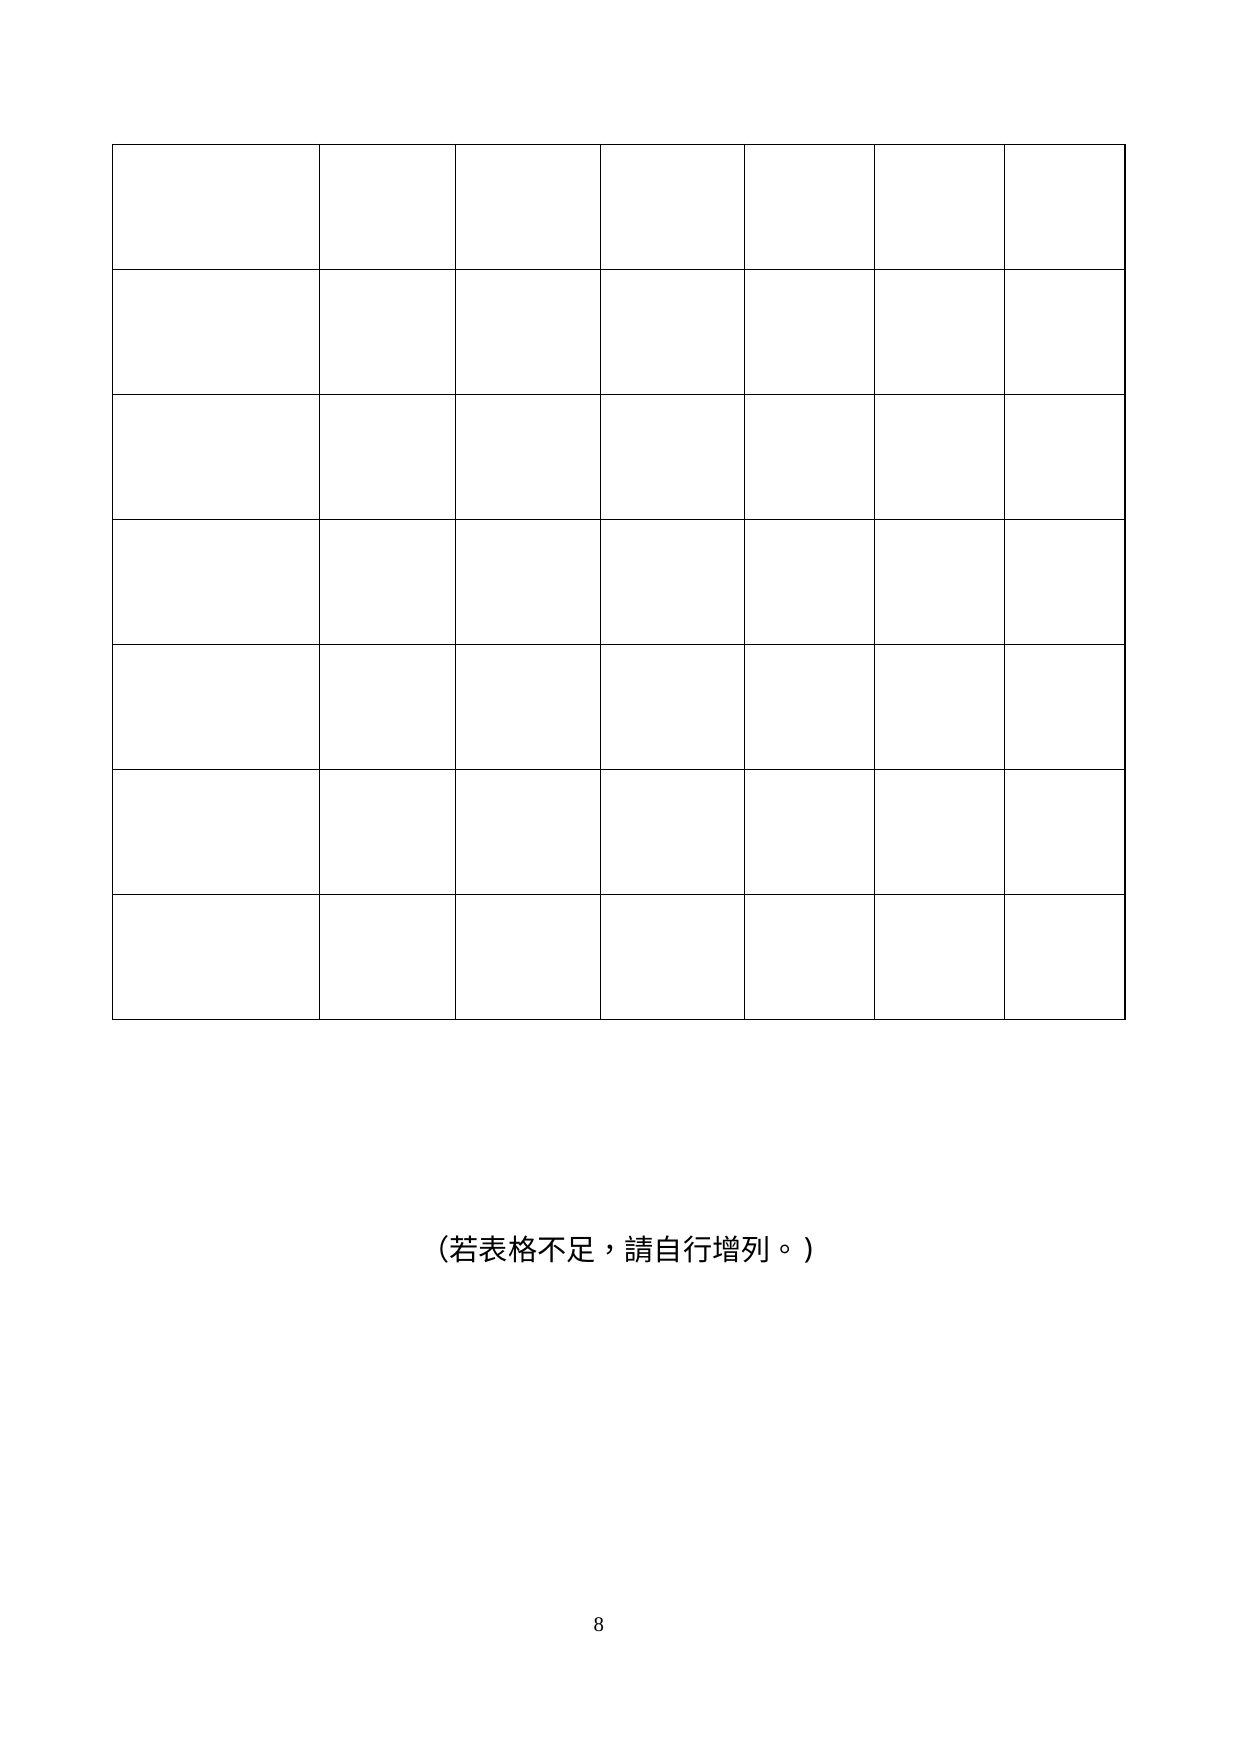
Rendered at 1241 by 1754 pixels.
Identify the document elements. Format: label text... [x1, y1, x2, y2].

table_cell [320, 895, 455, 1018]
table_cell [745, 395, 874, 518]
table_cell [456, 395, 600, 518]
table_cell [320, 645, 455, 768]
table_cell [745, 520, 874, 643]
table_cell [875, 145, 1004, 268]
table_cell [745, 145, 874, 268]
table_cell [456, 770, 600, 893]
table_cell [113, 395, 319, 518]
text （若表格不足，請自行增列。) [112, 1206, 1125, 1268]
table_cell [745, 645, 874, 768]
table_cell [113, 520, 319, 643]
table_cell [1005, 895, 1124, 1018]
table_cell [875, 770, 1004, 893]
table_cell [113, 645, 319, 768]
table_cell [1005, 520, 1124, 643]
table_cell [875, 895, 1004, 1018]
table_cell [113, 270, 319, 393]
table_cell [875, 395, 1004, 518]
table_cell [875, 270, 1004, 393]
table_cell [601, 895, 744, 1018]
table_cell [601, 270, 744, 393]
table_cell [1005, 145, 1124, 268]
table_cell [601, 520, 744, 643]
table_cell [320, 270, 455, 393]
table_cell [745, 270, 874, 393]
table_cell [456, 270, 600, 393]
table_cell [320, 520, 455, 643]
table_cell [113, 770, 319, 893]
table_cell [745, 770, 874, 893]
table_cell [601, 770, 744, 893]
table_cell [601, 395, 744, 518]
table_cell [1005, 270, 1124, 393]
table_cell [1005, 770, 1124, 893]
table_cell [456, 520, 600, 643]
table_cell [601, 145, 744, 268]
table_cell [456, 895, 600, 1018]
table_cell [113, 145, 319, 268]
table_cell [113, 895, 319, 1018]
table_cell [320, 770, 455, 893]
table_cell [1005, 395, 1124, 518]
table_cell [456, 145, 600, 268]
table_cell [456, 645, 600, 768]
table_cell [320, 395, 455, 518]
table_cell [320, 145, 455, 268]
table_cell [875, 520, 1004, 643]
table_cell [875, 645, 1004, 768]
table_cell [1005, 645, 1124, 768]
table_cell [601, 645, 744, 768]
table_cell [745, 895, 874, 1018]
